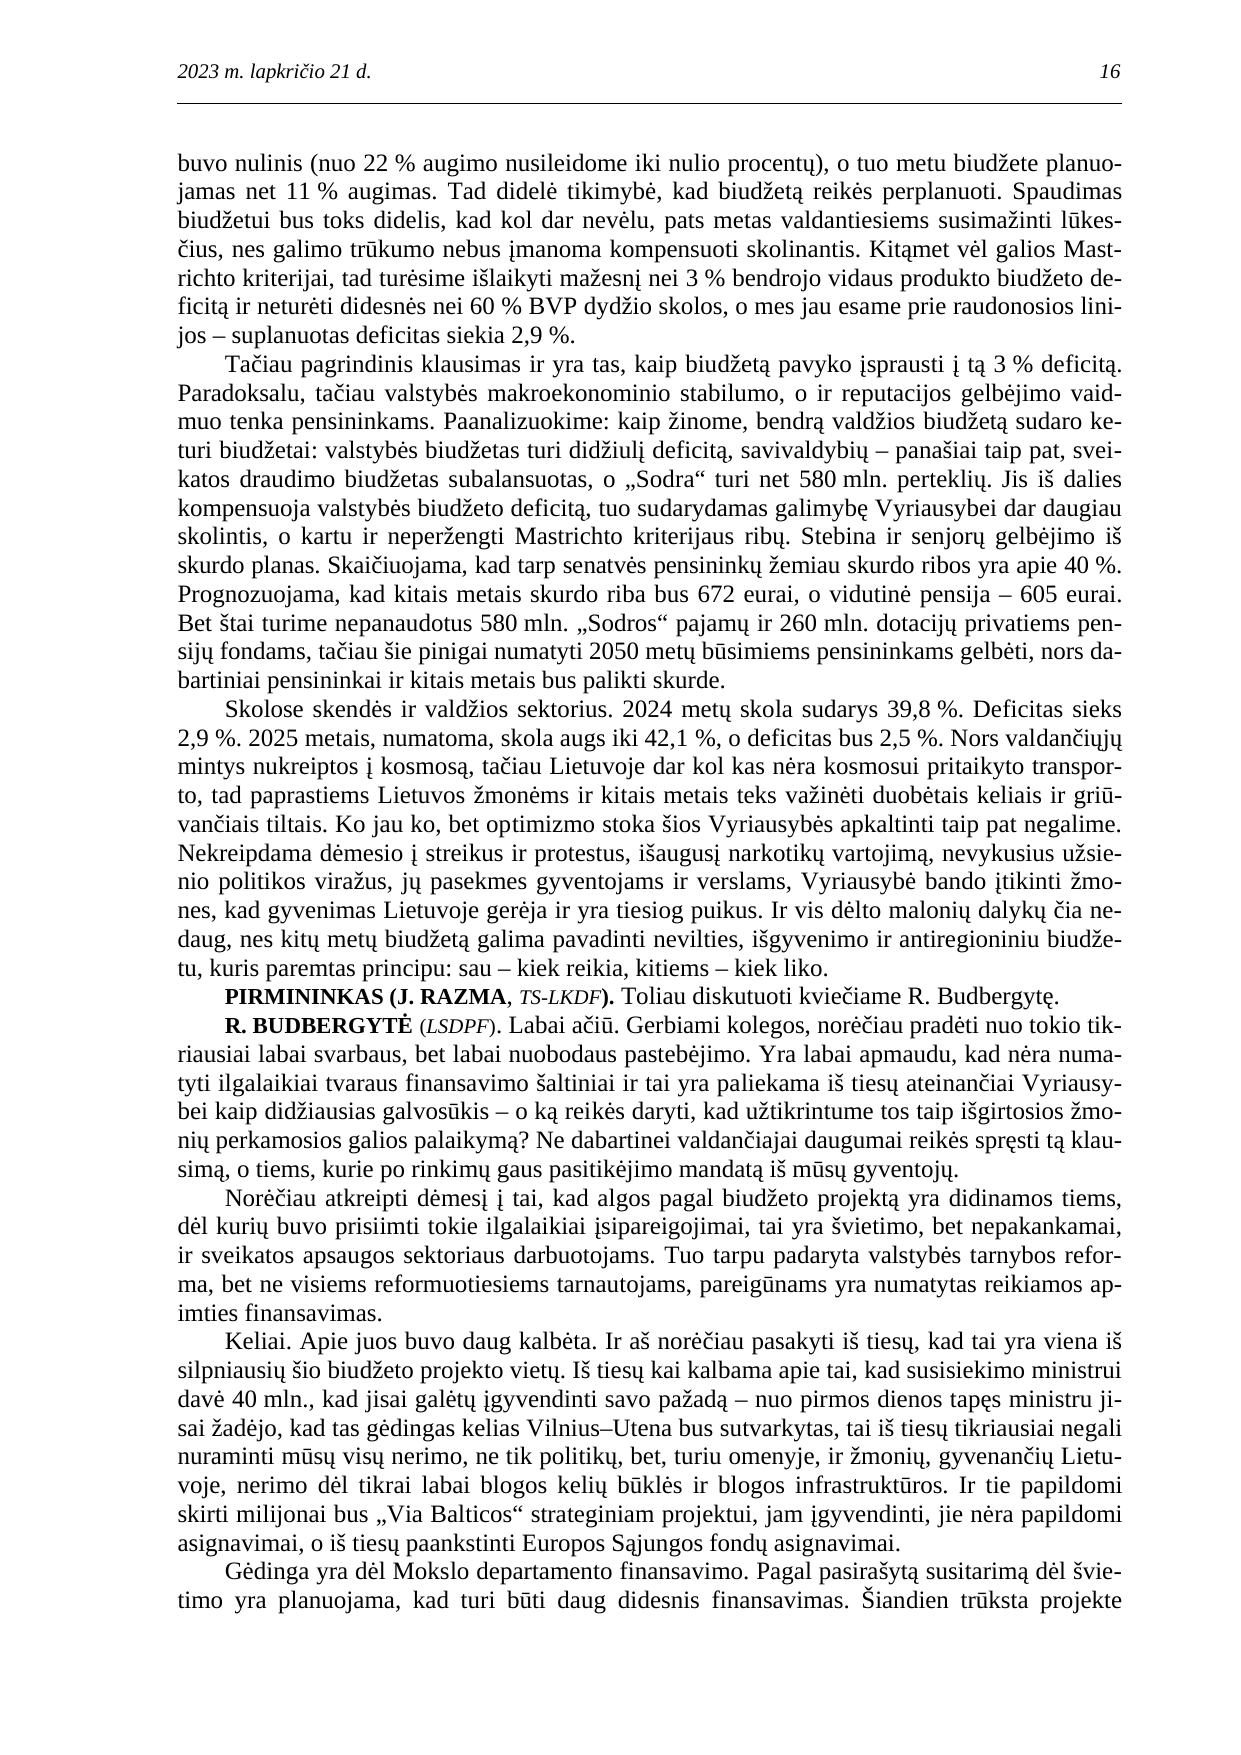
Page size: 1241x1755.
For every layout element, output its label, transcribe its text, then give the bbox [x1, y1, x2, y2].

text No­rė­čiau at­kreip­ti dė­me­sį į tai, kad al­gos pa­gal biu­dže­to pro­jek­tą yra di­di­na­mos tiems, dėl ku­rių bu­vo pri­si­im­ti to­kie il­ga­lai­kiai įsi­pa­rei­go­ji­mai, tai yra švie­ti­mo, bet ne­pa­kan­ka­mai, ir svei­ka­tos ap­sau­gos sek­to­riaus dar­buo­to­jams. Tuo tar­pu pa­da­ry­ta vals­ty­bės tar­ny­bos re­for­ma, bet ne vi­siems re­for­muo­tie­siems tar­nau­to­jams, pa­rei­gū­nams yra nu­ma­ty­tas rei­kia­mos ap­im­ties fi­nan­sa­vi­mas. [177, 1183, 1122, 1326]
text Gė­din­ga yra dėl Moks­lo de­par­ta­men­to fi­nan­sa­vi­mo. Pa­gal pa­si­ra­šy­tą su­si­ta­ri­mą dėl švie­ti­mo yra pla­nuo­ja­ma, kad tu­ri bū­ti daug di­des­nis fi­nan­sa­vi­mas. Šian­dien trūks­ta pro­jek­te [177, 1556, 1122, 1614]
text R. BUDBERGYTĖ (LSDPF). La­bai ačiū. Ger­bia­mi ko­le­gos, no­rė­čiau pra­dė­ti nuo to­kio tik­riau­siai la­bai svar­baus, bet la­bai nuo­bo­daus pa­ste­bė­ji­mo. Yra la­bai ap­mau­du, kad nė­ra nu­ma­ty­ti il­ga­lai­kiai tva­raus fi­nan­sa­vi­mo šal­ti­niai ir tai yra pa­lie­ka­ma iš tie­sų at­ei­nan­čiai Vy­riau­sy­bei kaip di­džiau­sias gal­vo­sū­kis – o ką rei­kės da­ry­ti, kad už­tik­rin­tu­me tos taip iš­gir­to­sios žmo­nių per­ka­mo­sios ga­lios pa­lai­ky­mą? Ne da­bar­ti­nei val­dan­čia­jai dau­gu­mai rei­kės spręs­ti tą klau­si­mą, o tiems, ku­rie po rin­ki­mų gaus pa­si­ti­kė­ji­mo man­da­tą iš mū­sų gy­ven­to­jų. [177, 1010, 1122, 1183]
text bu­vo nu­li­nis (nuo 22 % au­gi­mo nu­si­lei­do­me iki nu­lio pro­cen­tų), o tuo me­tu biu­dže­te pla­nuo­ja­mas net 11 % au­gi­mas. Tad di­de­lė ti­ki­my­bė, kad biu­dže­tą rei­kės per­pla­nuo­ti. Spau­di­mas biu­dže­tui bus toks di­de­lis, kad kol dar ne­vė­lu, pats me­tas val­dan­tie­siems su­si­ma­žin­ti lū­kes­čius, nes ga­li­mo trū­ku­mo ne­bus įma­no­ma kom­pen­suo­ti sko­li­nan­tis. Ki­tą­met vėl ga­lios Mast­rich­to kri­te­ri­jai, tad tu­rė­si­me iš­lai­ky­ti ma­žes­nį nei 3 % ben­dro­jo vi­daus pro­duk­to biu­dže­to de­fi­ci­tą ir ne­tu­rė­ti di­des­nės nei 60 % BVP dy­džio sko­los, o mes jau esa­me prie rau­do­no­sios li­ni­jos – su­pla­nuo­tas de­fi­ci­tas sie­kia 2,9 %. [177, 148, 1122, 349]
text Ta­čiau pa­grin­di­nis klau­si­mas ir yra tas, kaip biu­dže­tą pa­vy­ko įspraus­ti į tą 3 % de­fi­ci­tą. Pa­ra­dok­sa­lu, ta­čiau vals­ty­bės mak­ro­e­ko­no­mi­nio sta­bi­lu­mo, o ir re­pu­ta­ci­jos gel­bė­ji­mo vaid­muo ten­ka pen­si­nin­kams. Pa­ana­li­zuo­ki­me: kaip ži­no­me, ben­drą val­džios biu­dže­tą su­da­ro ke­tu­ri biu­dže­tai: vals­ty­bės biu­dže­tas tu­ri di­džiu­lį de­fi­ci­tą, sa­vi­val­dy­bių – pa­na­šiai taip pat, svei­ka­tos drau­di­mo biu­dže­tas su­ba­lan­suo­tas, o „Sod­ra“ tu­ri net 580 mln. per­tek­lių. Jis iš da­lies kom­pen­suo­ja vals­ty­bės biu­dže­to de­fi­ci­tą, tuo su­da­ry­da­mas ga­li­my­bę Vy­riau­sy­bei dar dau­giau sko­lin­tis, o kar­tu ir ne­per­ženg­ti Mast­rich­to kri­te­ri­jaus ri­bų. Ste­bi­na ir sen­jo­rų gel­bė­ji­mo iš skur­do pla­nas. Skai­čiuo­ja­ma, kad tarp se­nat­vės pen­si­nin­kų že­miau skur­do ri­bos yra apie 40 %. Prog­no­zuo­ja­ma, kad ki­tais me­tais skur­do ri­ba bus 672 eu­rai, o vi­du­ti­nė pen­si­ja – 605 eu­rai. Bet štai tu­ri­me ne­pa­nau­do­tus 580 mln. „Sod­ros“ pa­ja­mų ir 260 mln. do­ta­ci­jų pri­va­tiems pen­si­jų fon­dams, ta­čiau šie pi­ni­gai nu­ma­ty­ti 2050 me­tų bū­si­miems pen­si­nin­kams gel­bė­ti, nors da­bar­ti­niai pen­si­nin­kai ir ki­tais me­tais bus pa­lik­ti skur­de. [177, 349, 1122, 694]
text Ke­liai. Apie juos bu­vo daug kal­bė­ta. Ir aš no­rė­čiau pa­sa­ky­ti iš tie­sų, kad tai yra vie­na iš sil­pniau­sių šio biu­dže­to pro­jek­to vie­tų. Iš tie­sų kai kal­ba­ma apie tai, kad su­si­sie­ki­mo mi­nist­rui da­vė 40 mln., kad ji­sai ga­lė­tų įgy­ven­din­ti sa­vo pa­ža­dą – nuo pir­mos die­nos ta­pęs mi­nist­ru ji­sai ža­dė­jo, kad tas gė­din­gas ke­lias Vilnius–Utena bus su­tvar­ky­tas, tai iš tie­sų tik­riau­siai ne­ga­li nu­ra­min­ti mū­sų vi­sų ne­ri­mo, ne tik po­li­ti­kų, bet, tu­riu ome­ny­je, ir žmo­nių, gy­ve­nan­čių Lie­tu­vo­je, ne­ri­mo dėl tik­rai la­bai blo­gos ke­lių būk­lės ir blo­gos in­fra­struk­tū­ros. Ir tie pa­pil­do­mi skir­ti mi­li­jo­nai bus „Via Bal­ti­cos“ stra­te­gi­niam pro­jek­tui, jam įgy­ven­din­ti, jie nė­ra pa­pil­do­mi asig­na­vi­mai, o iš tie­sų pa­anks­tin­ti Eu­ro­pos Są­jun­gos fon­dų asig­na­vi­mai. [177, 1326, 1122, 1556]
text PIRMININKAS (J. RAZMA, TS-LKDF). To­liau dis­ku­tuo­ti kvie­čia­me R. Bud­ber­gy­tę. [177, 981, 1122, 1010]
text Sko­lo­se sken­dės ir val­džios sek­to­rius. 2024 me­tų sko­la su­da­rys 39,8 %. De­fi­ci­tas sieks 2,9 %. 2025 me­tais, nu­ma­to­ma, sko­la augs iki 42,1 %, o de­fi­ci­tas bus 2,5 %. Nors val­dan­čių­jų min­tys nu­kreip­tos į kos­mo­są, ta­čiau Lie­tu­vo­je dar kol kas nė­ra kos­mo­sui pri­tai­ky­to trans­por­to, tad pa­pras­tiems Lie­tu­vos žmo­nėms ir ki­tais me­tais teks va­ži­nė­ti duo­bė­tais ke­liais ir griū­van­čiais til­tais. Ko jau ko, bet op­ti­miz­mo sto­ka šios Vy­riau­sy­bės ap­kal­tin­ti taip pat ne­ga­li­me. Ne­kreip­da­ma dė­me­sio į strei­kus ir pro­tes­tus, iš­au­gu­sį nar­ko­ti­kų var­to­ji­mą, ne­vy­ku­sius už­sie­nio po­li­ti­kos vi­ra­žus, jų pa­sek­mes gy­ven­to­jams ir ver­slams, Vy­riau­sy­bė ban­do įti­kin­ti žmo­nes, kad gy­ve­ni­mas Lie­tu­vo­je ge­rė­ja ir yra tie­siog pui­kus. Ir vis dėl­to ma­lo­nių da­ly­kų čia ne­daug, nes ki­tų me­tų biu­dže­tą ga­li­ma pa­va­din­ti ne­vil­ties, iš­gy­ve­ni­mo ir an­ti­re­gio­ni­niu biu­dže­tu, ku­ris pa­rem­tas prin­ci­pu: sau – kiek rei­kia, ki­tiems – kiek li­ko. [177, 694, 1122, 981]
